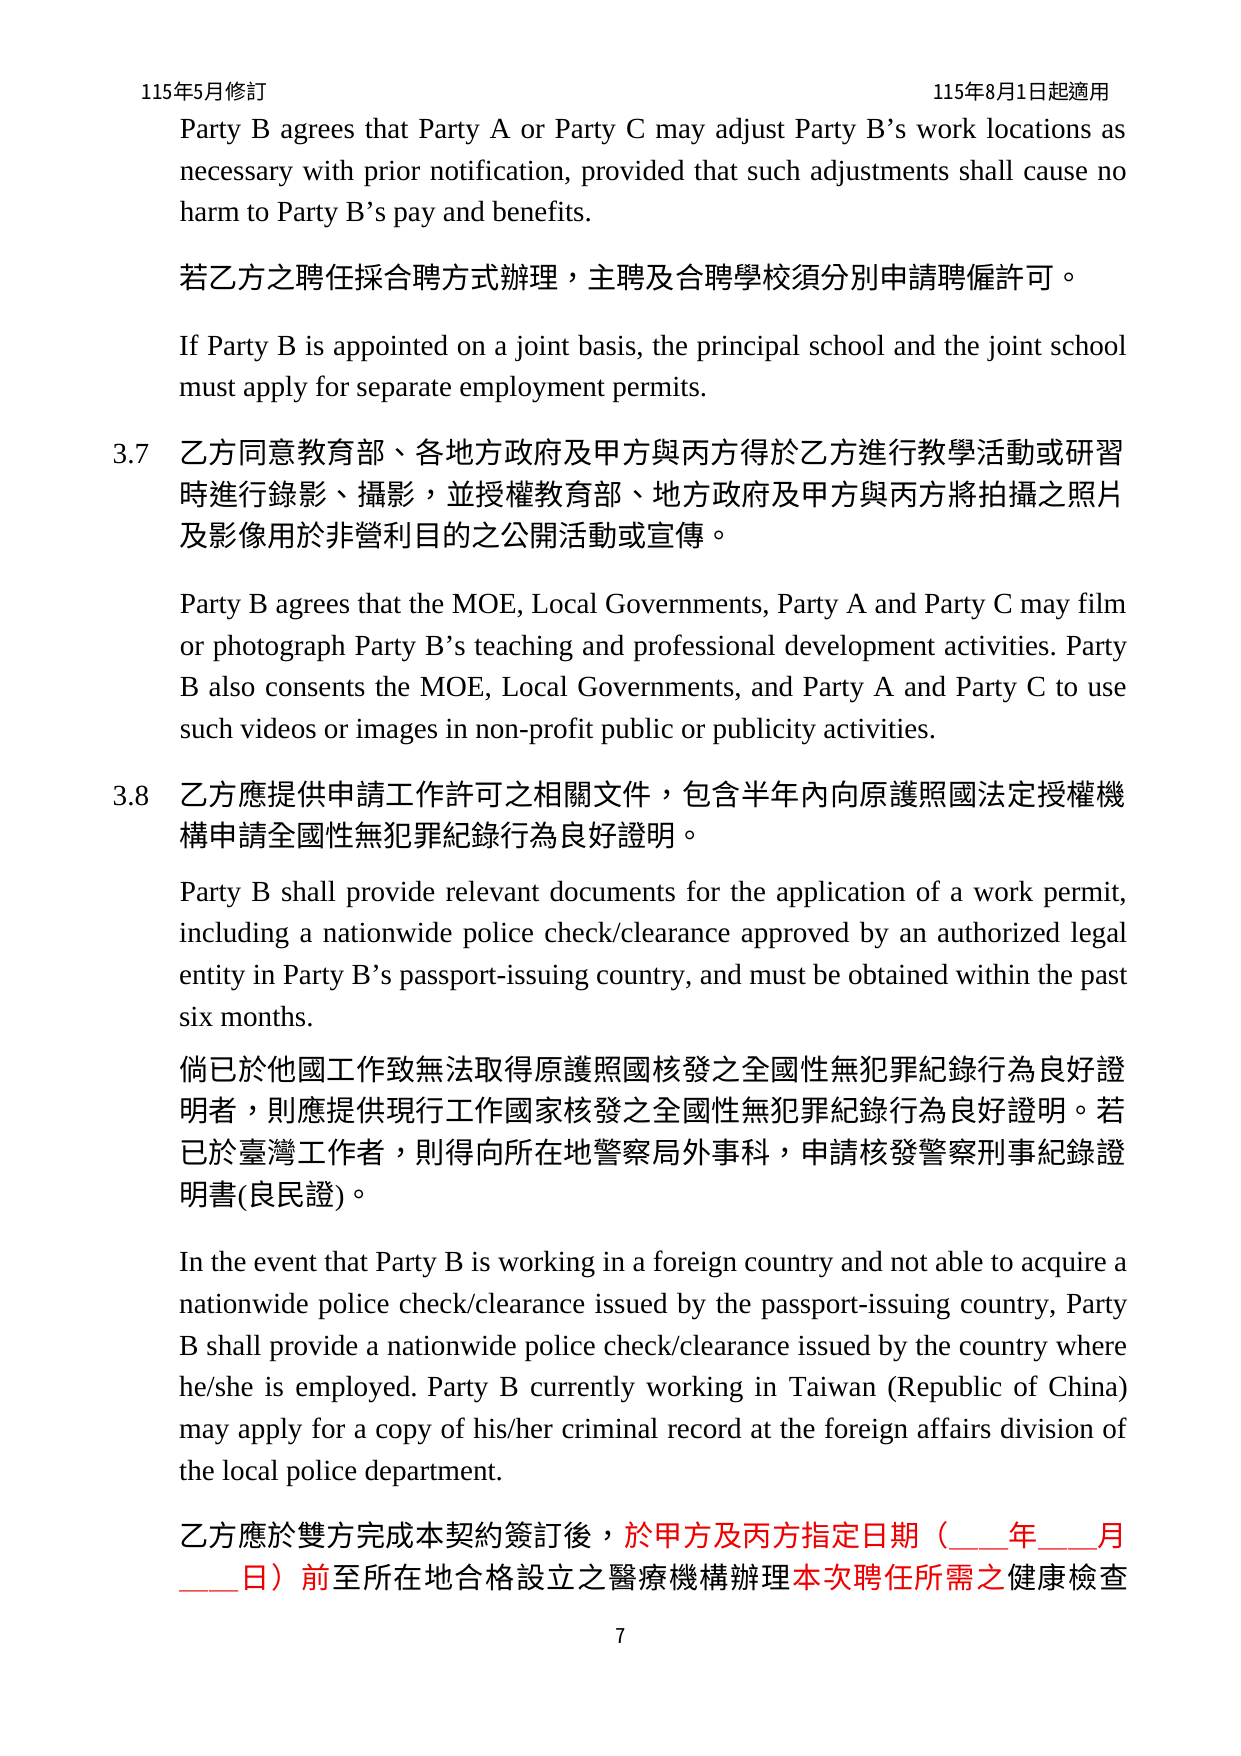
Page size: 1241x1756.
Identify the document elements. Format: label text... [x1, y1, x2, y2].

text 3.8 乙方應提供申請工作許可之相關文件，包含半年內向原護照國法定授權機構申請全國性無犯罪紀錄行為良好證明。 [112, 772, 1128, 855]
text If Party B is appointed on a joint basis, the principal school and the joint school must apply for separate employment permits. [179, 322, 1128, 405]
text 倘已於他國工作致無法取得原護照國核發之全國性無犯罪紀錄行為良好證明者，則應提供現行工作國家核發之全國性無犯罪紀錄行為良好證明。若已於臺灣工作者，則得向所在地警察局外事科，申請核發警察刑事紀錄證明書(良民證)。 [179, 1047, 1128, 1213]
text 乙方應於雙方完成本契約簽訂後，於甲方及丙方指定日期（＿＿年＿＿月＿＿日）前至所在地合格設立之醫療機構辦理本次聘任所需之健康檢查 [179, 1513, 1128, 1597]
text Party B agrees that Party A or Party C may adjust Party B’s work locations as necessary with prior notification, provided that such adjustments shall cause no harm to Party B’s pay and benefits. [112, 105, 1128, 230]
text Party B shall provide relevant documents for the application of a work permit, including a nationwide police check/clearance approved by an authorized legal entity in Party B’s passport-issuing country, and must be obtained within the past six months. [179, 868, 1128, 1034]
text In the event that Party B is working in a foreign country and not able to acquire a nationwide police check/clearance issued by the passport-issuing country, Party B shall provide a nationwide police check/clearance issued by the country where he/she is employed. Party B currently working in Taiwan (Republic of China) may apply for a copy of his/her criminal record at the foreign affairs division of the local police department. [179, 1238, 1128, 1488]
text 3.7 乙方同意教育部、各地方政府及甲方與丙方得於乙方進行教學活動或研習時進行錄影、攝影，並授權教育部、地方政府及甲方與丙方將拍攝之照片及影像用於非營利目的之公開活動或宣傳。 [112, 430, 1128, 555]
text 若乙方之聘任採合聘方式辦理，主聘及合聘學校須分別申請聘僱許可。 [179, 255, 1128, 297]
text Party B agrees that the MOE, Local Governments, Party A and Party C may film or photograph Party B’s teaching and professional development activities. Party B also consents the MOE, Local Governments, and Party A and Party C to use such videos or images in non-profit public or publicity activities. [179, 580, 1128, 747]
